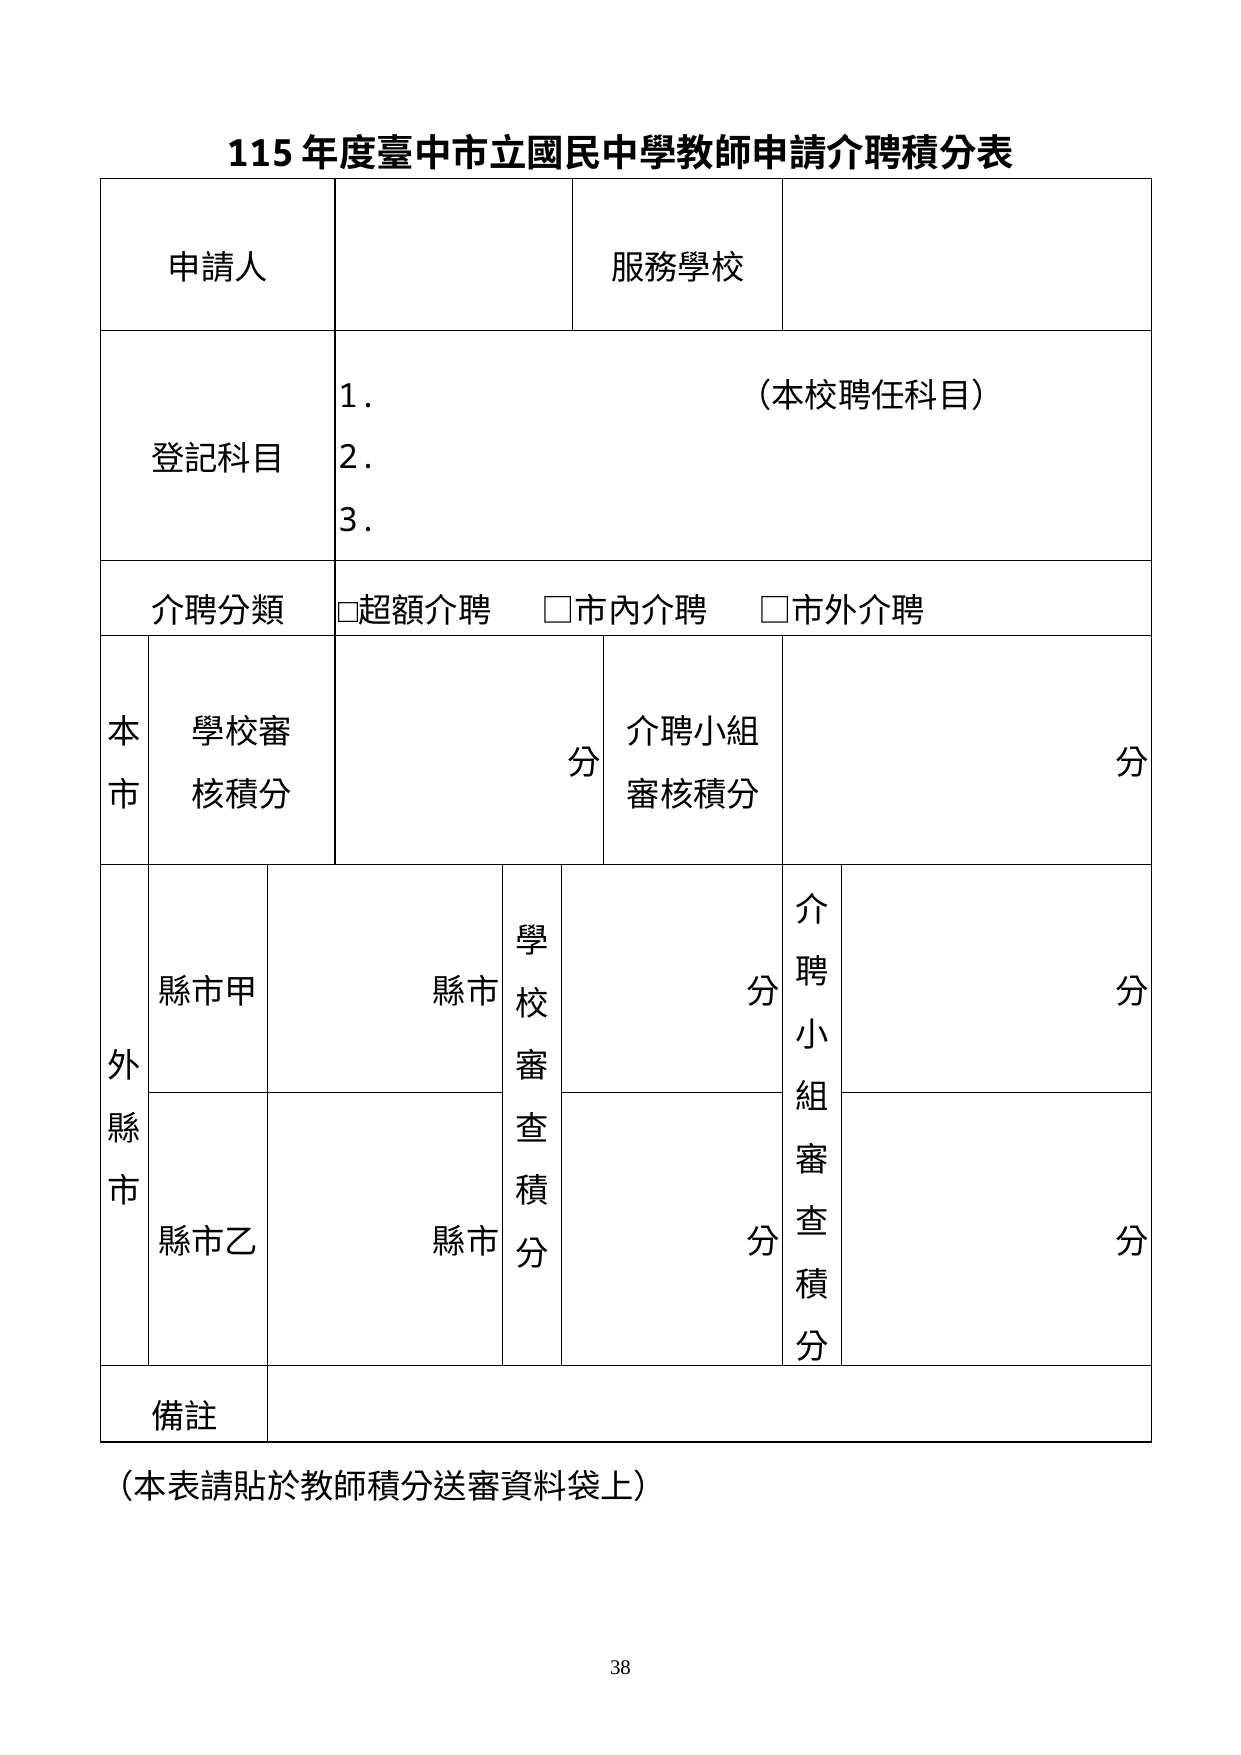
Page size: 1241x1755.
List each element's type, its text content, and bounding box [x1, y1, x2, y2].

table_cell 縣市乙 [149, 1093, 267, 1365]
table_cell 分 [336, 636, 603, 864]
table_cell 分 [562, 865, 782, 1092]
table_cell 介聘小組 審 查 積 分 [783, 865, 841, 1365]
table_cell 縣市 [268, 865, 502, 1092]
table_cell 1. （本校聘任科目） 2. 3. [336, 331, 1151, 560]
table_cell 分 [562, 1093, 782, 1365]
table_cell 分 [842, 865, 1151, 1092]
table_cell 學 校 審 查 積 分 [503, 865, 561, 1365]
table_cell 外縣市 [101, 865, 148, 1365]
table_cell 介聘分類 [101, 561, 334, 634]
text （本表請貼於教師積分送審資料袋上） [100, 1443, 1140, 1505]
table_header [336, 179, 572, 330]
table_header [783, 179, 1151, 330]
table_cell 登記科目 [101, 331, 334, 560]
table_cell 分 [842, 1093, 1151, 1365]
table_cell 分 [783, 636, 1151, 864]
table_cell 縣市 [268, 1093, 502, 1365]
table_cell [268, 1366, 1151, 1441]
table_cell 本 市 [101, 636, 148, 864]
table_cell 介聘小組 審核積分 [604, 636, 782, 864]
table_cell 備註 [101, 1366, 267, 1441]
subtitle 115年度臺中市立國民中學教師申請介聘積分表 [100, 109, 1140, 171]
table_header 服務學校 [573, 179, 782, 330]
table_cell 縣市甲 [149, 865, 267, 1092]
table_cell □超額介聘 □市內介聘 □市外介聘 [336, 561, 1151, 634]
table_header 申請人 [101, 179, 334, 330]
table_cell 學校審 核積分 [149, 636, 334, 864]
